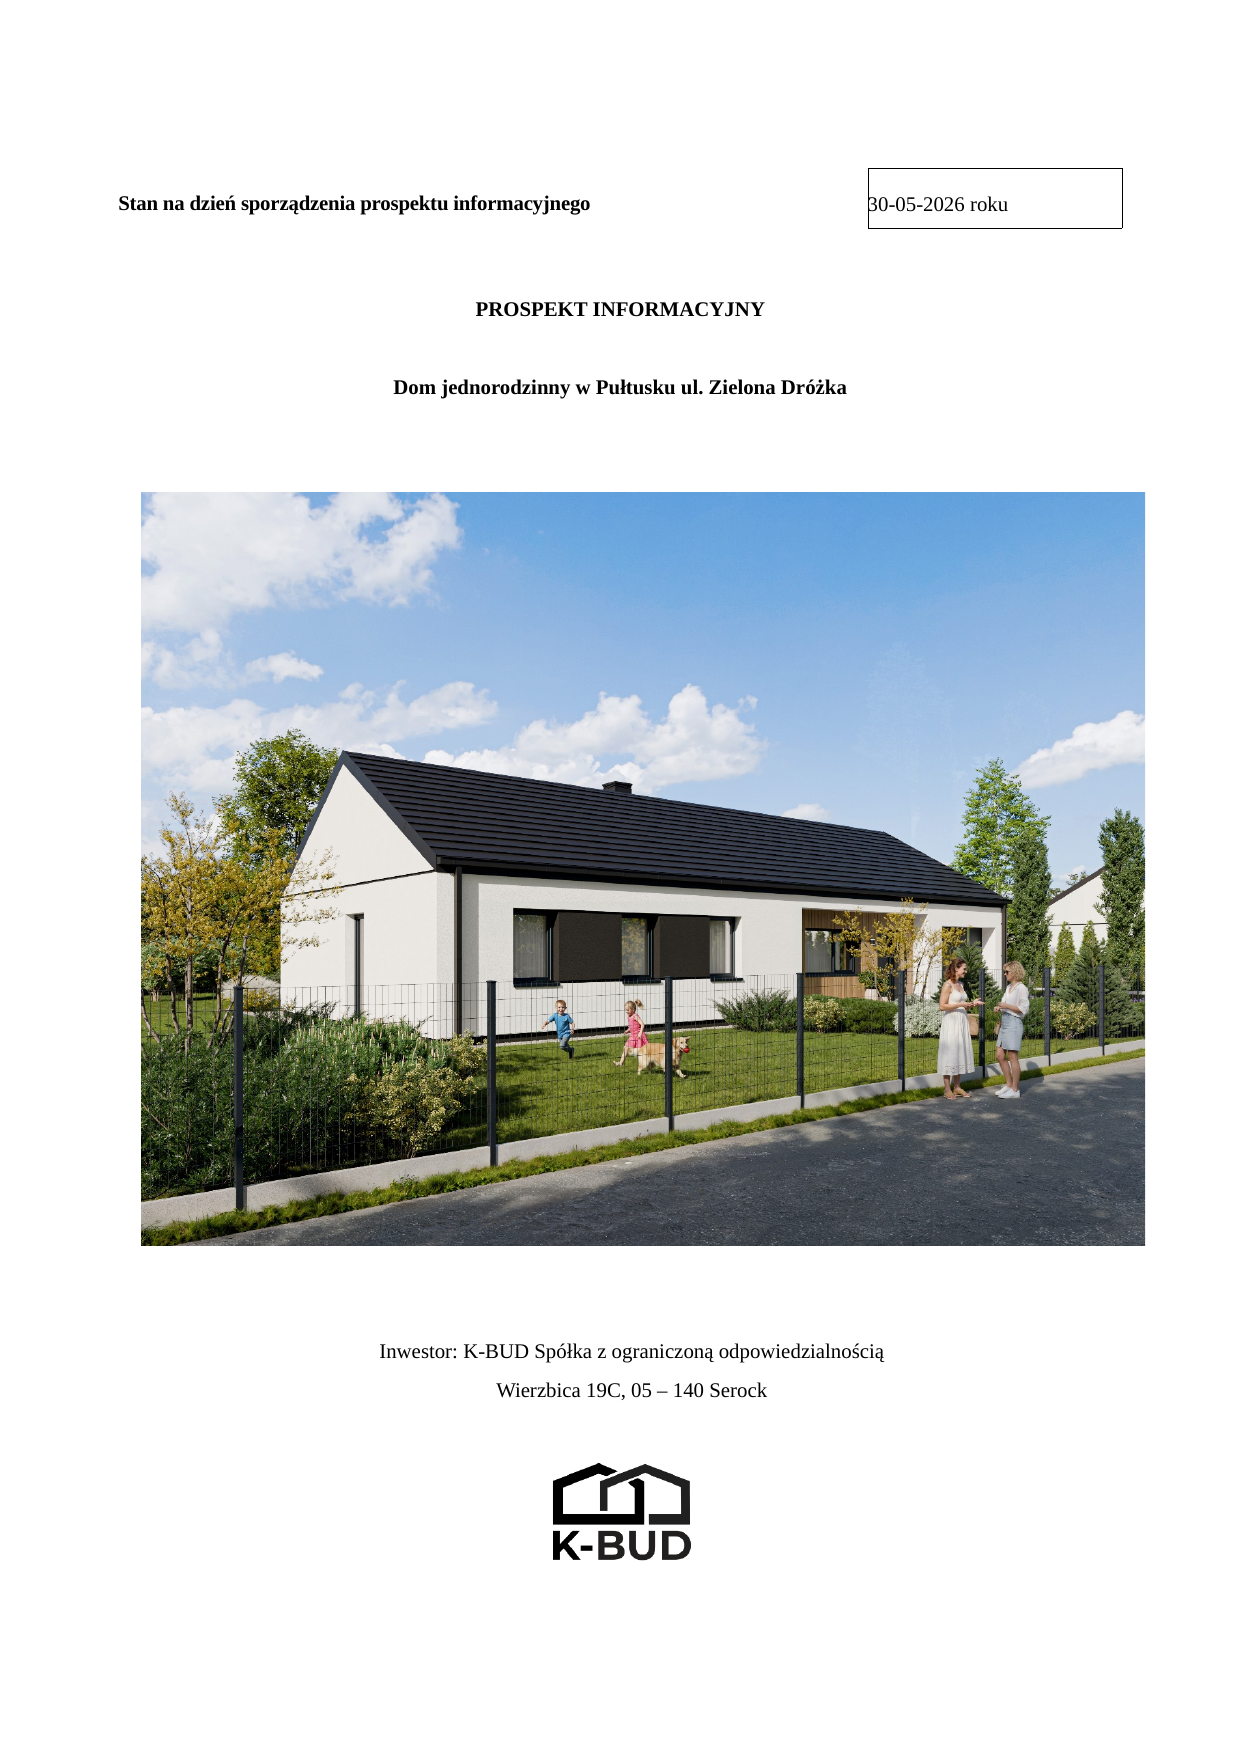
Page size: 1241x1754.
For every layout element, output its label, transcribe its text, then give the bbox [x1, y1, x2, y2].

text PROSPEKT INFORMACYJNY [118, 297, 1122, 321]
text [869, 169, 1122, 192]
text 30-05-2026 roku [869, 192, 1122, 216]
text Stan na dzień sporządzenia prospektu informacyjnego [118, 191, 740, 215]
text Dom jednorodzinny w Pułtusku ul. Zielona Dróżka [118, 375, 1122, 399]
text Inwestor: K-BUD Spółka z ograniczoną odpowiedzialnością [141, 1339, 1122, 1363]
text Wierzbica 19C, 05 – 140 Serock [141, 1378, 1122, 1402]
text [869, 216, 1122, 228]
